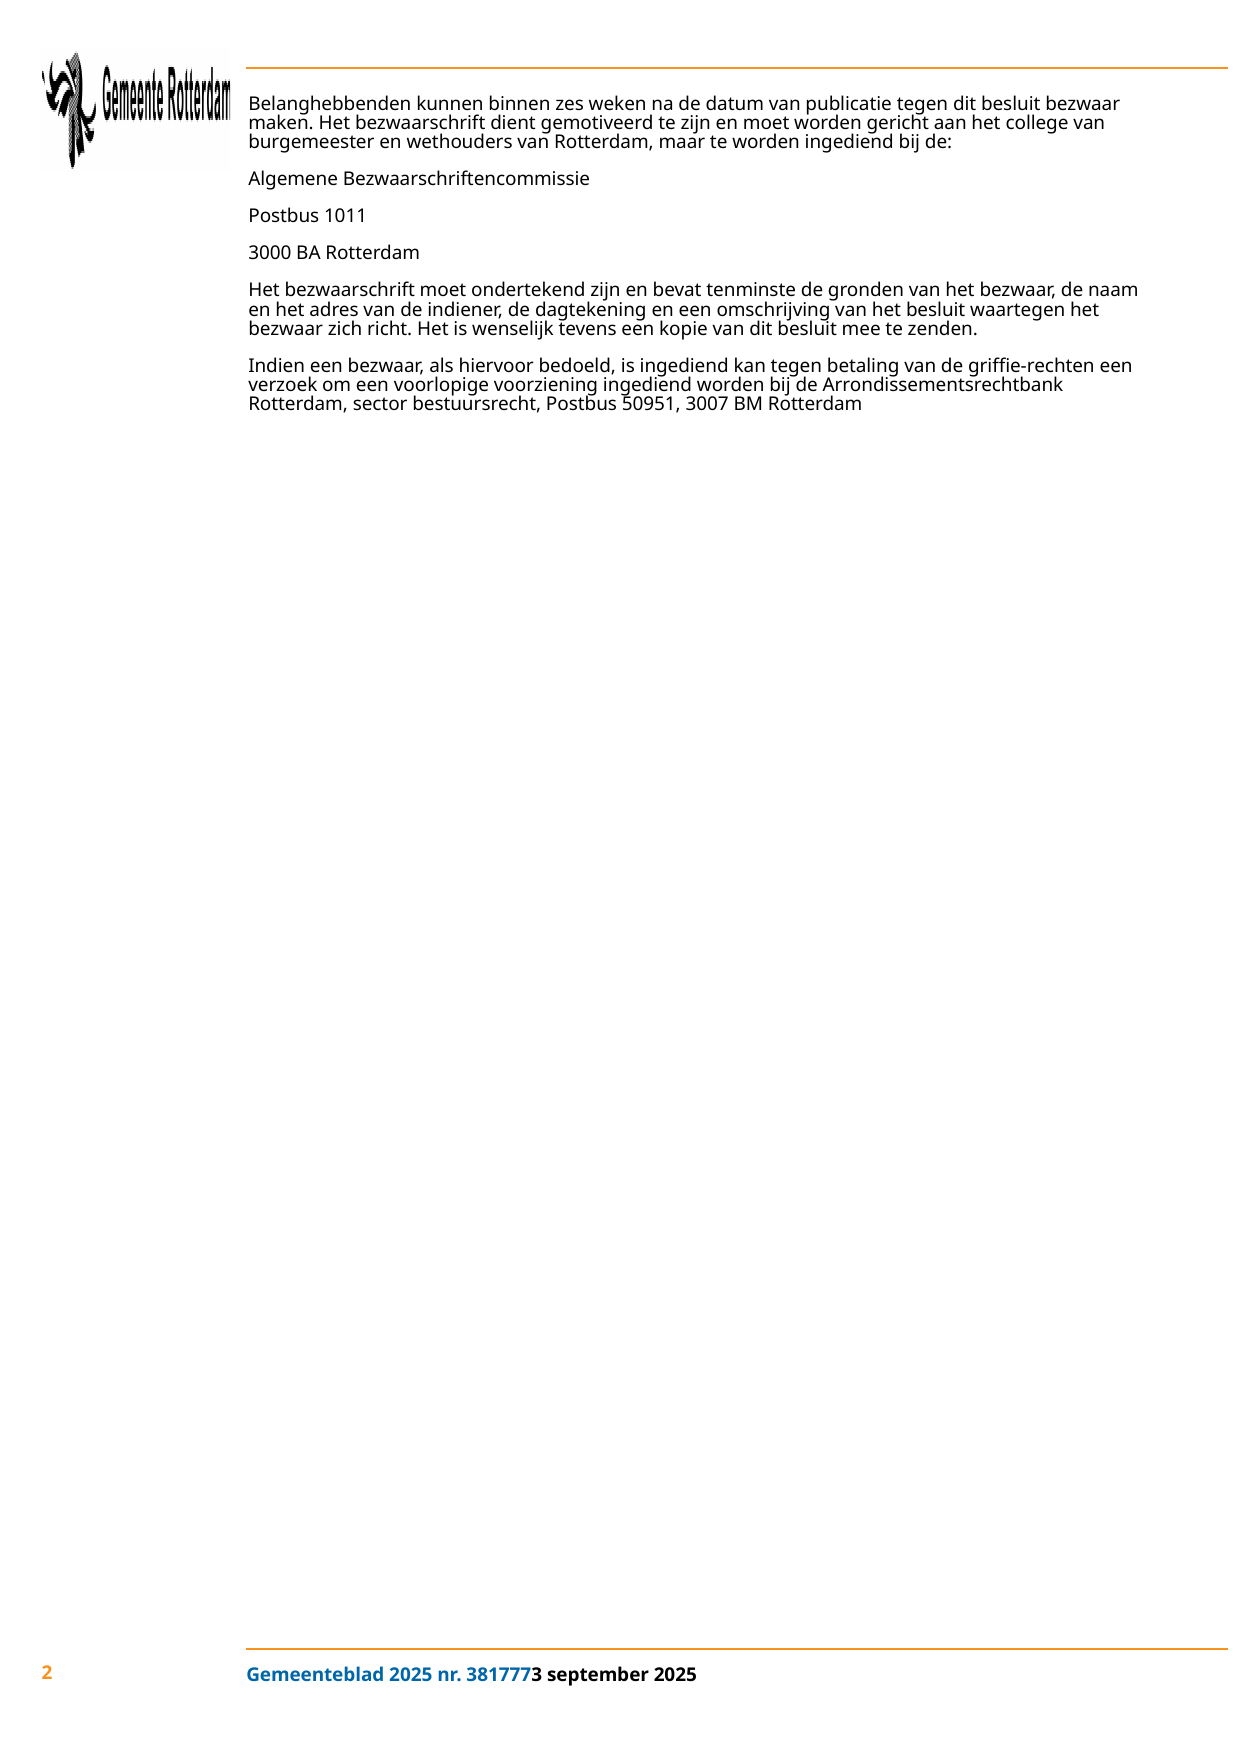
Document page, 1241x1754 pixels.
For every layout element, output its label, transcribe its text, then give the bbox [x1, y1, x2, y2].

picture [41, 47, 231, 172]
text Belanghebbenden kunnen binnen zes weken na de datum van publicatie tegen dit besluit bezwaar maken. Het bezwaarschrift dient gemotiveerd te zijn en moet worden gericht aan het college van burgemeester en wethouders van Rotterdam, maar te worden ingediend bij de: [248, 95, 1152, 153]
text Indien een bezwaar, als hiervoor bedoeld, is ingediend kan tegen betaling van de griffie-rechten een verzoek om een voorlopige voorziening ingediend worden bij de Arrondissementsrechtbank Rotterdam, sector bestuursrecht, Postbus 50951, 3007 BM Rotterdam [248, 357, 1152, 414]
text Postbus 1011 [248, 207, 1152, 227]
text 3000 BA Rotterdam [248, 244, 1152, 263]
text Algemene Bezwaarschriftencommissie [248, 170, 1152, 189]
text Het bezwaarschrift moet ondertekend zijn en bevat tenminste de gronden van het bezwaar, de naam en het adres van de indiener, de dagtekening en een omschrijving van het besluit waartegen het bezwaar zich richt. Het is wenselijk tevens een kopie van dit besluit mee te zenden. [248, 281, 1152, 339]
